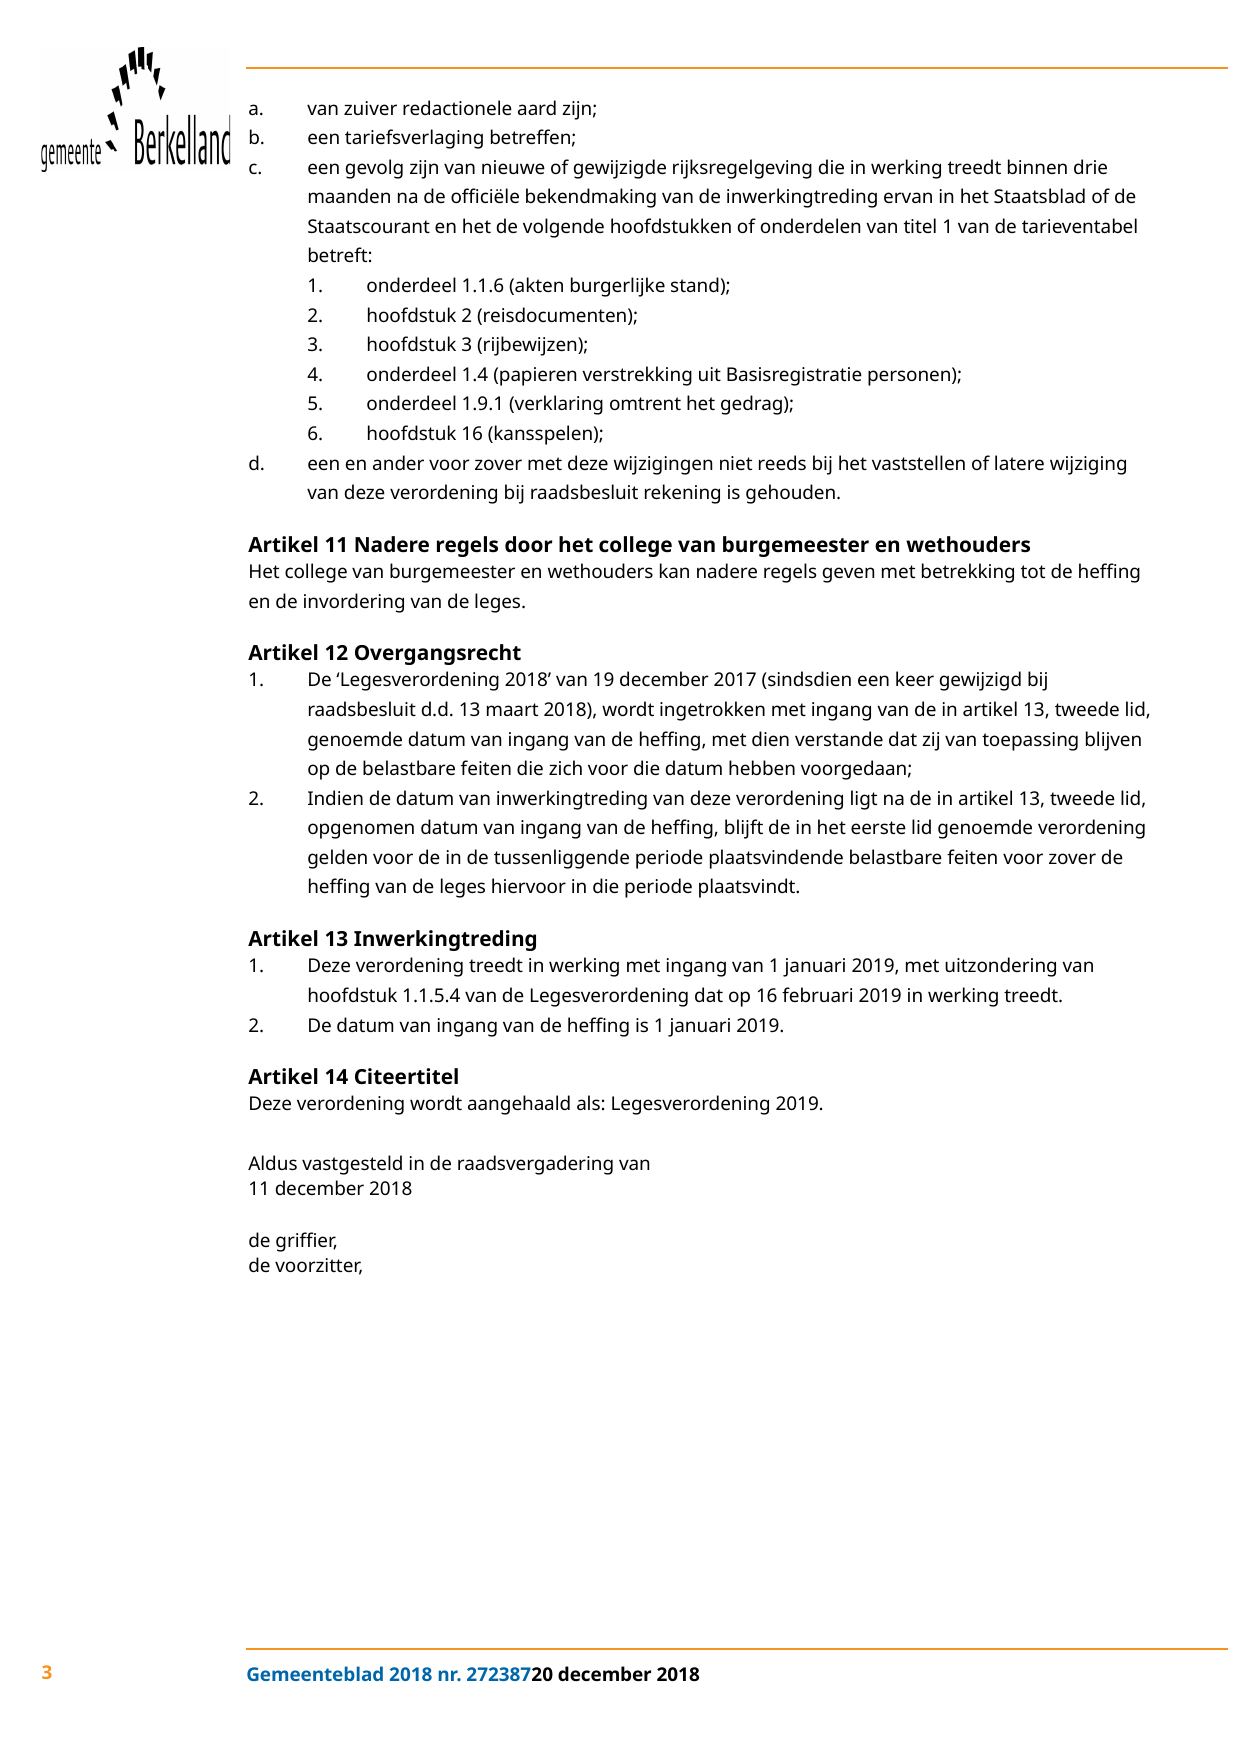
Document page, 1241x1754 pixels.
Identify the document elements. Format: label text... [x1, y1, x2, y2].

text de voorzitter, [248, 1253, 1152, 1278]
picture [41, 47, 231, 172]
list Indien de datum van inwerkingtreding van deze verordening ligt na de in artikel 13, tweede lid, opgenomen datum van ingang van de heffing, blijft de in het eerste lid genoemde verordening gelden voor de in de tussenliggende periode plaatsvindende belastbare feiten voor zover de heffing van de leges hiervoor in die periode plaatsvindt. [248, 785, 1152, 899]
list onderdeel 1.1.6 (akten burgerlijke stand); [307, 272, 1152, 298]
text Aldus vastgesteld in de raadsvergadering van [248, 1150, 1152, 1176]
list Deze verordening treedt in werking met ingang van 1 januari 2019, met uitzondering van hoofdstuk 1.1.5.4 van de Legesverordening dat op 16 februari 2019 in werking treedt. [248, 953, 1152, 1008]
list een gevolg zijn van nieuwe of gewijzigde rijksregelgeving die in werking treedt binnen drie maanden na de officiële bekendmaking van de inwerkingtreding ervan in het Staatsblad of de Staatscourant en het de volgende hoofdstukken of onderdelen van titel 1 van de tarieventabel betreft: [248, 154, 1152, 268]
list De ‘Legesverordening 2018’ van 19 december 2017 (sindsdien een keer gewijzigd bij raadsbesluit d.d. 13 maart 2018), wordt ingetrokken met ingang van de in artikel 13, tweede lid, genoemde datum van ingang van de heffing, met dien verstande dat zij van toepassing blijven op de belastbare feiten die zich voor die datum hebben voorgedaan; [248, 667, 1152, 781]
list van zuiver redactionele aard zijn; [248, 95, 1152, 121]
text Artikel 14 Citeertitel [248, 1062, 1152, 1091]
list hoofdstuk 2 (reisdocumenten); [307, 302, 1152, 328]
list onderdeel 1.4 (papieren verstrekking uit Basisregistratie personen); [307, 361, 1152, 387]
text Deze verordening wordt aangehaald als: Legesverordening 2019. [248, 1091, 1152, 1116]
list een en ander voor zover met deze wijzigingen niet reeds bij het vaststellen of latere wijziging van deze verordening bij raadsbesluit rekening is gehouden. [248, 450, 1152, 505]
list onderdeel 1.9.1 (verklaring omtrent het gedrag); [307, 391, 1152, 416]
text Artikel 11 Nadere regels door het college van burgemeester en wethouders [248, 530, 1152, 558]
list hoofdstuk 16 (kansspelen); [307, 420, 1152, 446]
list De datum van ingang van de heffing is 1 januari 2019. [248, 1012, 1152, 1037]
text de griffier, [248, 1227, 1152, 1253]
list een tariefsverlaging betreffen; [248, 124, 1152, 150]
text Het college van burgemeester en wethouders kan nadere regels geven met betrekking tot de heffing en de invordering van de leges. [248, 558, 1152, 613]
text Artikel 12 Overgangsrecht [248, 638, 1152, 667]
text Artikel 13 Inwerkingtreding [248, 924, 1152, 953]
text 11 december 2018 [248, 1176, 1152, 1201]
list hoofdstuk 3 (rijbewijzen); [307, 331, 1152, 357]
